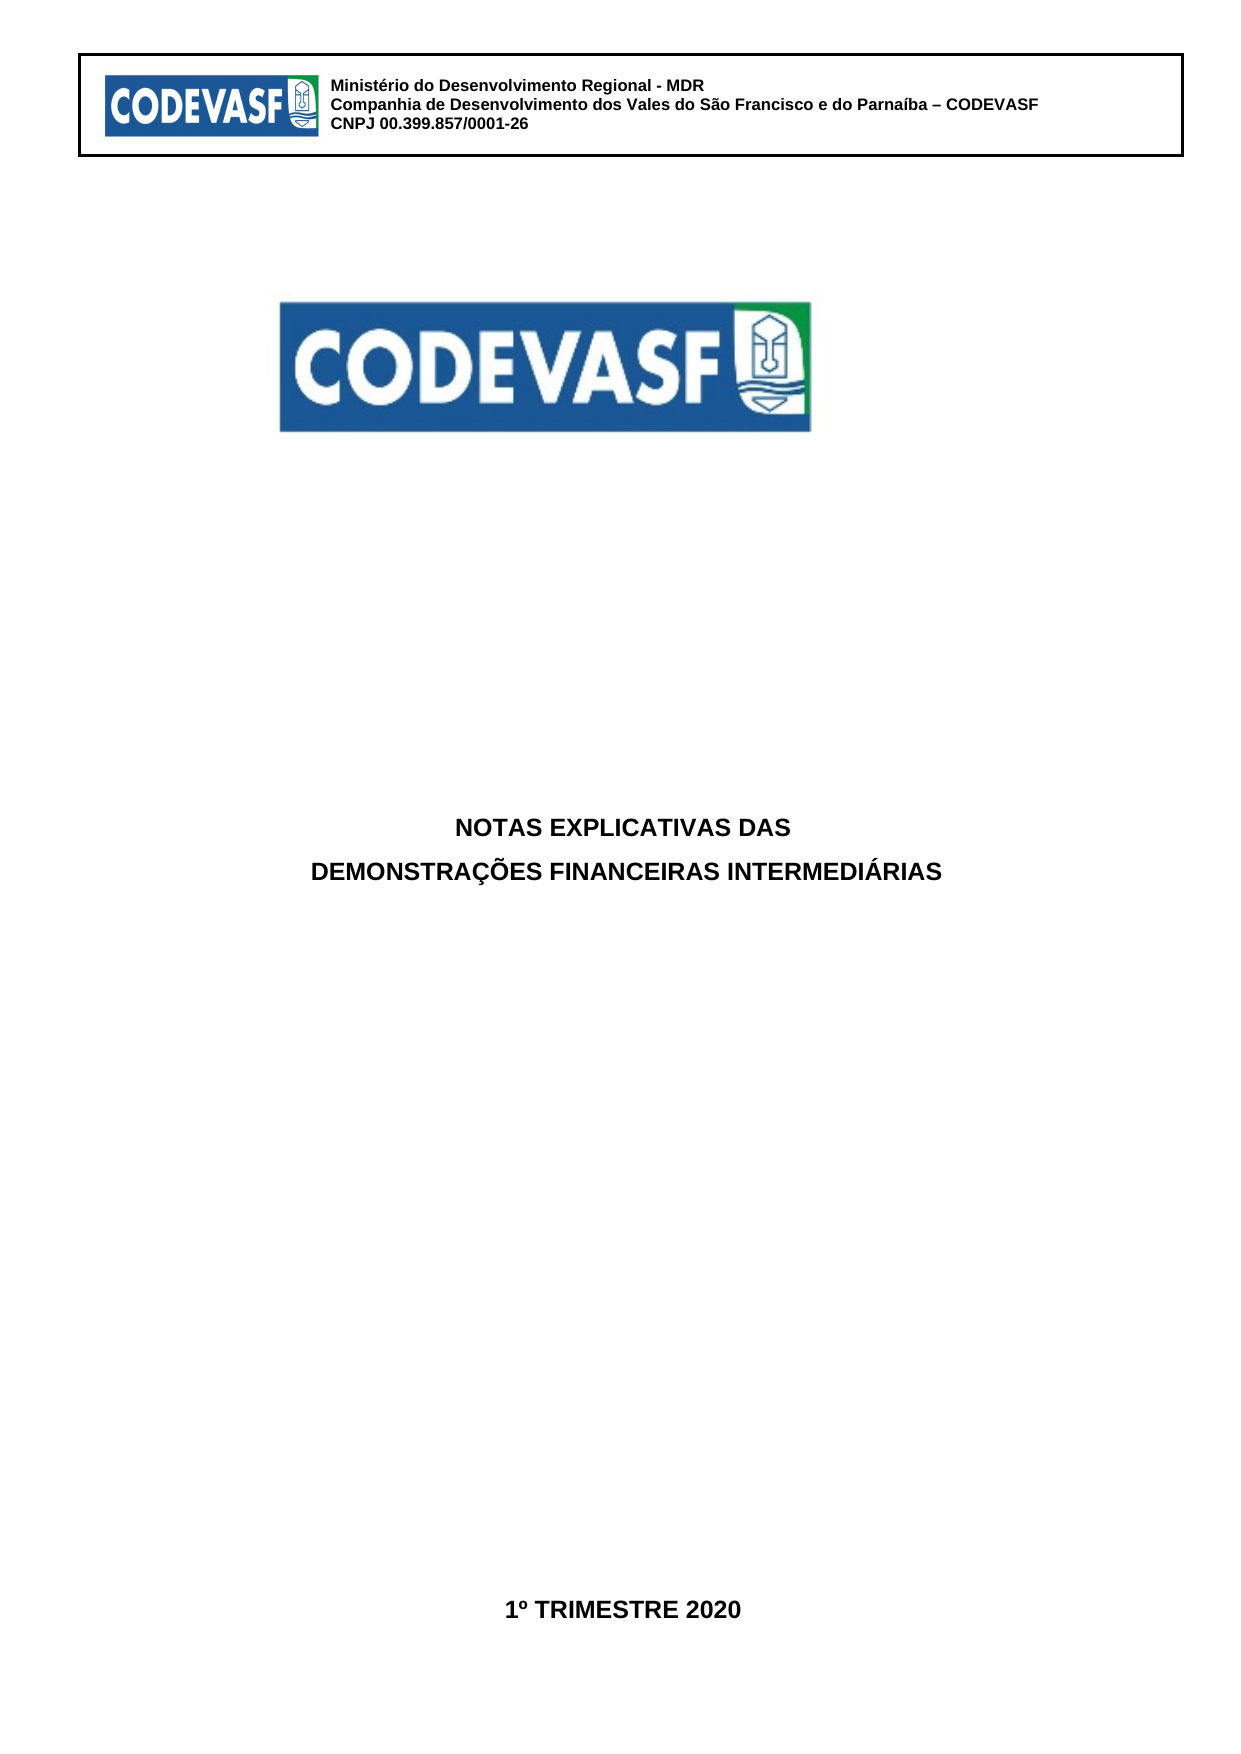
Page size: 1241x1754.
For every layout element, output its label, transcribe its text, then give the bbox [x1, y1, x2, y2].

table_header NOTAS EXPLICATIVAS DAS DEMONSTRAÇÕES FINANCEIRAS INTERMEDIÁRIAS 1º TRIMESTRE 2020 [74, 180, 1169, 1682]
picture [265, 291, 827, 450]
picture [99, 69, 325, 145]
